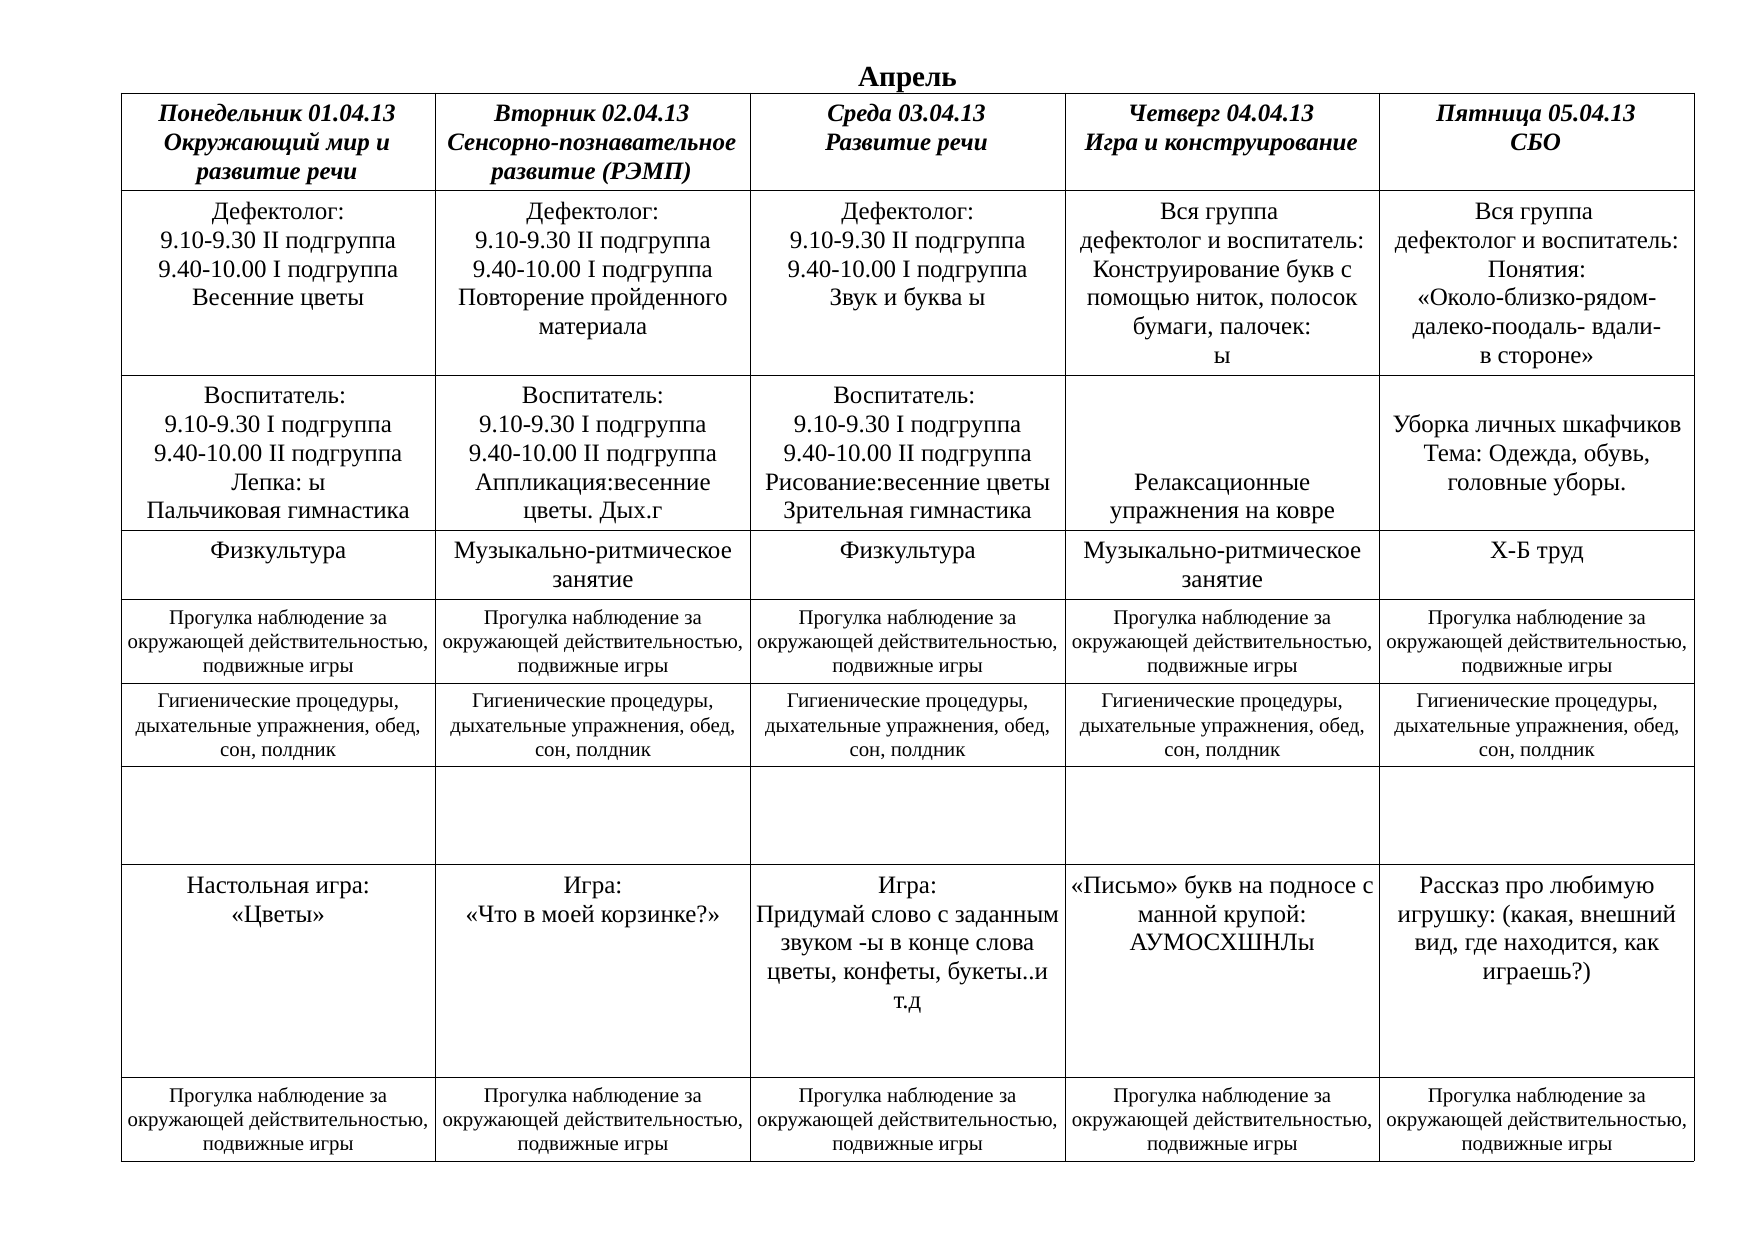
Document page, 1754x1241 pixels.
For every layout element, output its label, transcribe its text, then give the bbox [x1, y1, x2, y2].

table_header Вторник 02.04.13 Сенсорно-познавательное развитие (РЭМП) [436, 94, 750, 190]
table_cell Гигиенические процедуры, дыхательные упражнения, обед, сон, полдник [751, 684, 1065, 766]
table_cell Прогулка наблюдение за окружающей действительностью, подвижные игры [1066, 1078, 1379, 1161]
table_cell Прогулка наблюдение за окружающей действительностью, подвижные игры [751, 1078, 1065, 1161]
table_cell [1380, 767, 1694, 864]
table_cell Гигиенические процедуры, дыхательные упражнения, обед, сон, полдник [1380, 684, 1694, 766]
table_cell Воспитатель: 9.10-9.30 I подгруппа 9.40-10.00 II подгруппа Рисование:весенние цветы Зрительная гимнастика [751, 376, 1065, 530]
table_cell Игра: Придумай слово с заданным звуком -ы в конце слова цветы, конфеты, букеты..и т.д [751, 865, 1065, 1077]
table_cell Гигиенические процедуры, дыхательные упражнения, обед, сон, полдник [122, 684, 435, 766]
table_cell Вся группа дефектолог и воспитатель: Понятия: «Около-близко-рядом-далеко-поодаль- вдали- в стороне» [1380, 191, 1694, 374]
table_cell Физкультура [122, 531, 435, 599]
table_cell Дефектолог: 9.10-9.30 II подгруппа 9.40-10.00 I подгруппа Повторение пройденного материала [436, 191, 750, 374]
table_header Понедельник 01.04.13 Окружающий мир и развитие речи [122, 94, 435, 190]
table_cell Музыкально-ритмическое занятие [436, 531, 750, 599]
table_cell Уборка личных шкафчиков Тема: Одежда, обувь, головные уборы. [1380, 376, 1694, 530]
table_cell Дефектолог: 9.10-9.30 II подгруппа 9.40-10.00 I подгруппа Весенние цветы [122, 191, 435, 374]
table_cell Гигиенические процедуры, дыхательные упражнения, обед, сон, полдник [1066, 684, 1379, 766]
table_cell Релаксационные упражнения на ковре [1066, 376, 1379, 530]
table_cell [1066, 767, 1379, 864]
table_cell Прогулка наблюдение за окружающей действительностью, подвижные игры [751, 600, 1065, 683]
table_cell Дефектолог: 9.10-9.30 II подгруппа 9.40-10.00 I подгруппа Звук и буква ы [751, 191, 1065, 374]
table_header Четверг 04.04.13 Игра и конструирование [1066, 94, 1379, 190]
table_cell Гигиенические процедуры, дыхательные упражнения, обед, сон, полдник [436, 684, 750, 766]
table_cell Вся группа дефектолог и воспитатель: Конструирование букв с помощью ниток, полосок бумаги, палочек: ы [1066, 191, 1379, 374]
table_cell Прогулка наблюдение за окружающей действительностью, подвижные игры [436, 1078, 750, 1161]
table_cell [436, 767, 750, 864]
table_cell Прогулка наблюдение за окружающей действительностью, подвижные игры [122, 1078, 435, 1161]
table_cell Игра: «Что в моей корзинке?» [436, 865, 750, 1077]
table_cell Музыкально-ритмическое занятие [1066, 531, 1379, 599]
table_cell [122, 767, 435, 864]
table_cell Х-Б труд [1380, 531, 1694, 599]
table_cell Рассказ про любимую игрушку: (какая, внешний вид, где находится, как играешь?) [1380, 865, 1694, 1077]
table_cell «Письмо» букв на подносе с манной крупой: АУМОСХШНЛы [1066, 865, 1379, 1077]
table_header Среда 03.04.13 Развитие речи [751, 94, 1065, 190]
table_cell Прогулка наблюдение за окружающей действительностью, подвижные игры [1380, 1078, 1694, 1161]
table_cell Прогулка наблюдение за окружающей действительностью, подвижные игры [1380, 600, 1694, 683]
table_cell Воспитатель: 9.10-9.30 I подгруппа 9.40-10.00 II подгруппа Аппликация:весенние цветы. Дых.г [436, 376, 750, 530]
table_cell [751, 767, 1065, 864]
table_header Пятница 05.04.13 СБО [1380, 94, 1694, 190]
table_cell Прогулка наблюдение за окружающей действительностью, подвижные игры [436, 600, 750, 683]
table_cell Воспитатель: 9.10-9.30 I подгруппа 9.40-10.00 II подгруппа Лепка: ы Пальчиковая гимнастика [122, 376, 435, 530]
table_cell Прогулка наблюдение за окружающей действительностью, подвижные игры [1066, 600, 1379, 683]
table_cell Прогулка наблюдение за окружающей действительностью, подвижные игры [122, 600, 435, 683]
table_cell Настольная игра: «Цветы» [122, 865, 435, 1077]
table_cell Физкультура [751, 531, 1065, 599]
text Апрель [121, 59, 1694, 93]
